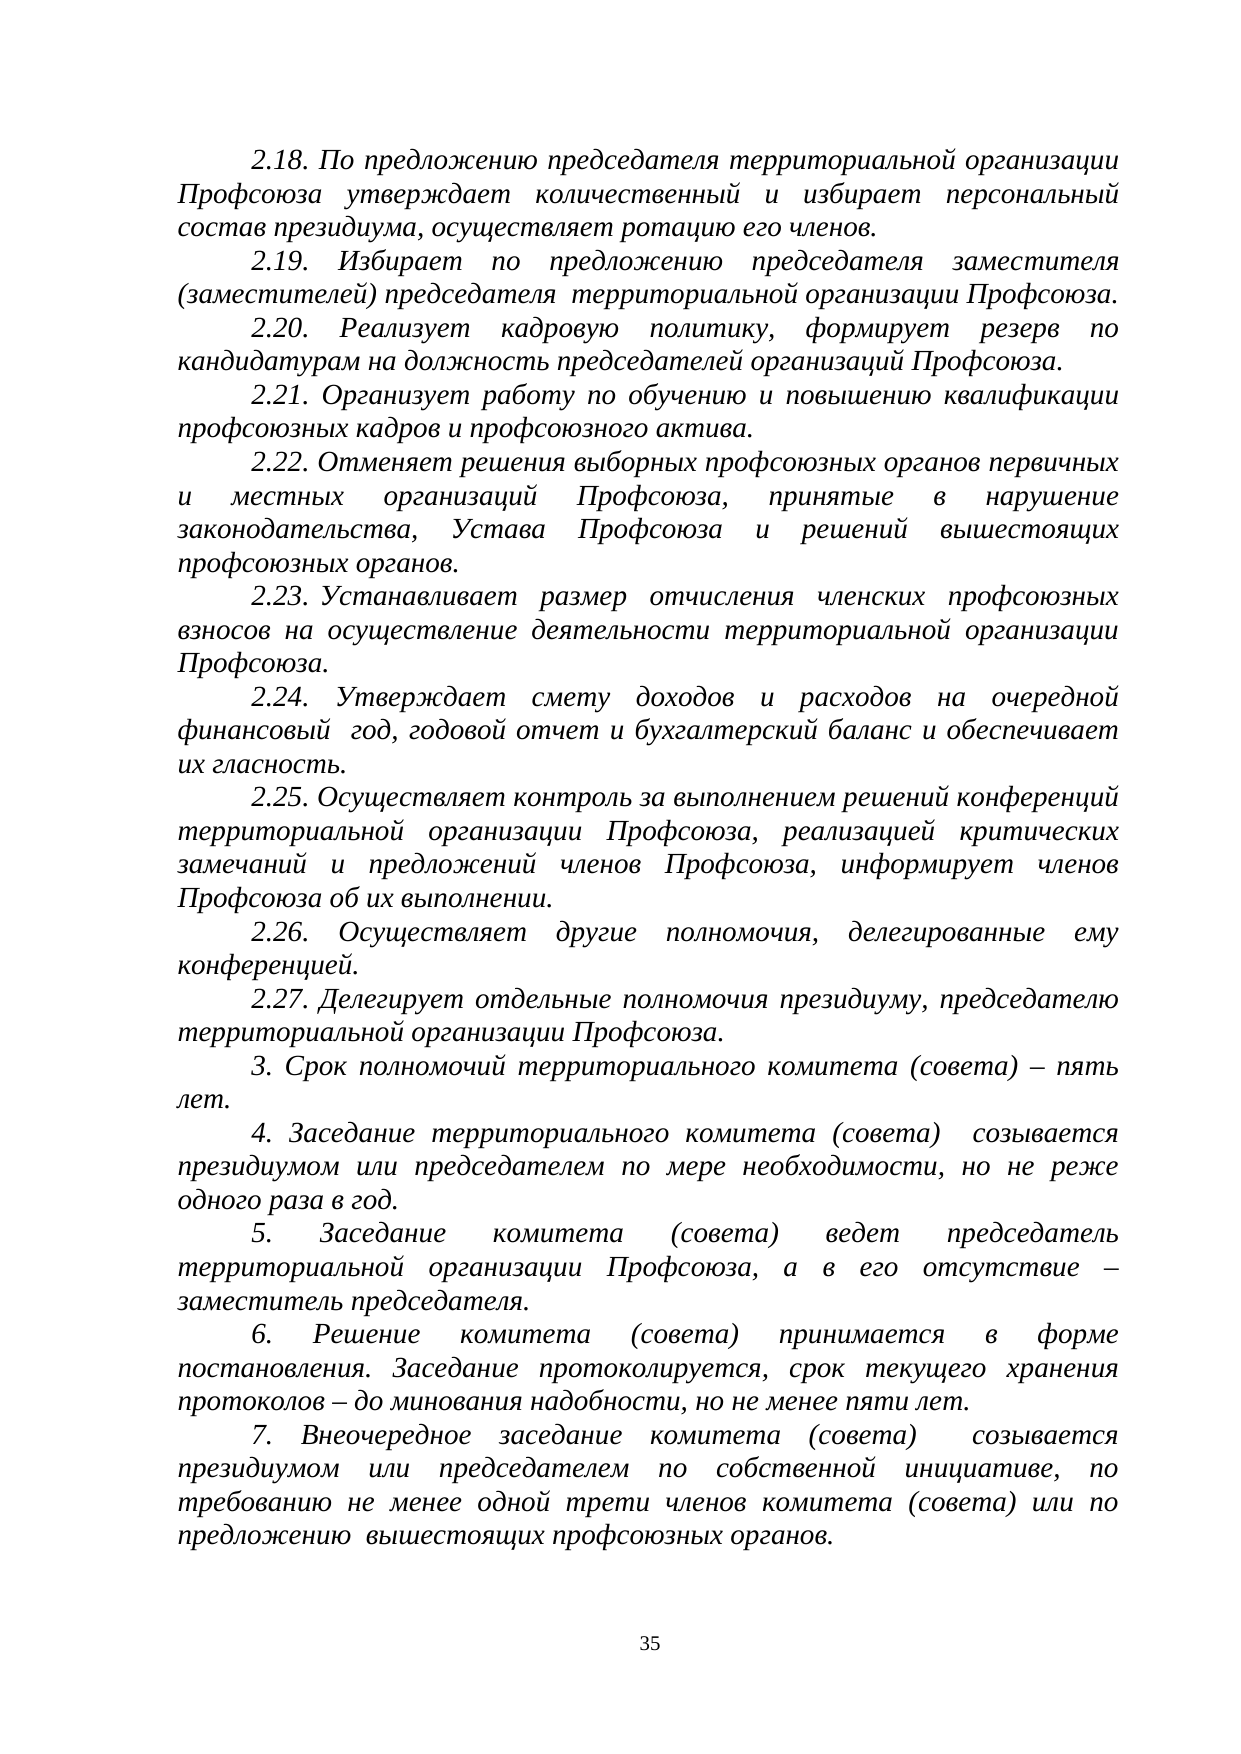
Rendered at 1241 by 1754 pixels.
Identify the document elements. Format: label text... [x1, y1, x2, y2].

text 4. Заседание территориального комитета (совета) созывается президиумом или председателем по мере необходимости, но не реже одного раза в год. [177, 1115, 1122, 1216]
text 2.26. Осуществляет другие полномочия, делегированные ему конференцией. [177, 914, 1122, 981]
text 2.27. Делегирует отдельные полномочия президиуму, председателю территориальной организации Профсоюза. [177, 981, 1122, 1048]
text 5. Заседание комитета (совета) ведет председатель территориальной организации Профсоюза, а в его отсутствие – заместитель председателя. [177, 1216, 1122, 1316]
text 2.19. Избирает по предложению председателя замес­тителя (заместителей) председателя территориальной организации Профсоюза. [177, 243, 1122, 310]
text 2.20. Реализует кадровую политику, формирует резерв по кандидатурам на должность председателей организаций Профсоюза. [177, 310, 1122, 377]
text 6. Решение комитета (совета) принимается в форме постановления. Заседание протоколируется, срок текущего хранения протоколов – до минования надобности, но не менее пяти лет. [177, 1316, 1122, 1417]
text 2.21. Организует работу по обучению и повышению квалификации профсоюзных кадров и профсоюзного актива. [177, 377, 1122, 444]
text 3. Срок полномочий территориального комитета (совета) – пять лет. [177, 1048, 1122, 1115]
text 2.24. Утверждает смету доходов и расходов на очередной финансовый год, годовой отчет и бухгалтерский баланс и обеспечивает их гласность. [177, 679, 1122, 779]
text 2.23. Устанавливает размер отчисления членских профсоюзных взносов на осуществление деятельности территориальной организации Профсоюза. [177, 578, 1122, 679]
text 2.18. По предложению председателя территориальной организации Профсоюза утверждает количественный и избирает персональный состав президиума, осуществляет ротацию его членов. [177, 142, 1122, 243]
text 2.25. Осуществляет контроль за выполнением решений конференций территориальной организации Профсоюза, реализацией критических замечаний и предложений членов Профсоюза, информирует членов Профсоюза об их выполнении. [177, 779, 1122, 914]
text 7. Внеочередное заседание комитета (совета) созывается президиумом или председателем по собственной инициативе, по требованию не менее одной трети членов комитета (совета) или по предложению вышестоящих профсоюзных органов. [177, 1417, 1122, 1551]
text 2.22. Отменяет решения выборных профсоюзных органов первичных и местных организаций Профсоюза, принятые в нарушение законодательства, Устава Профсоюза и решений вышестоящих профсоюзных органов. [177, 444, 1122, 578]
